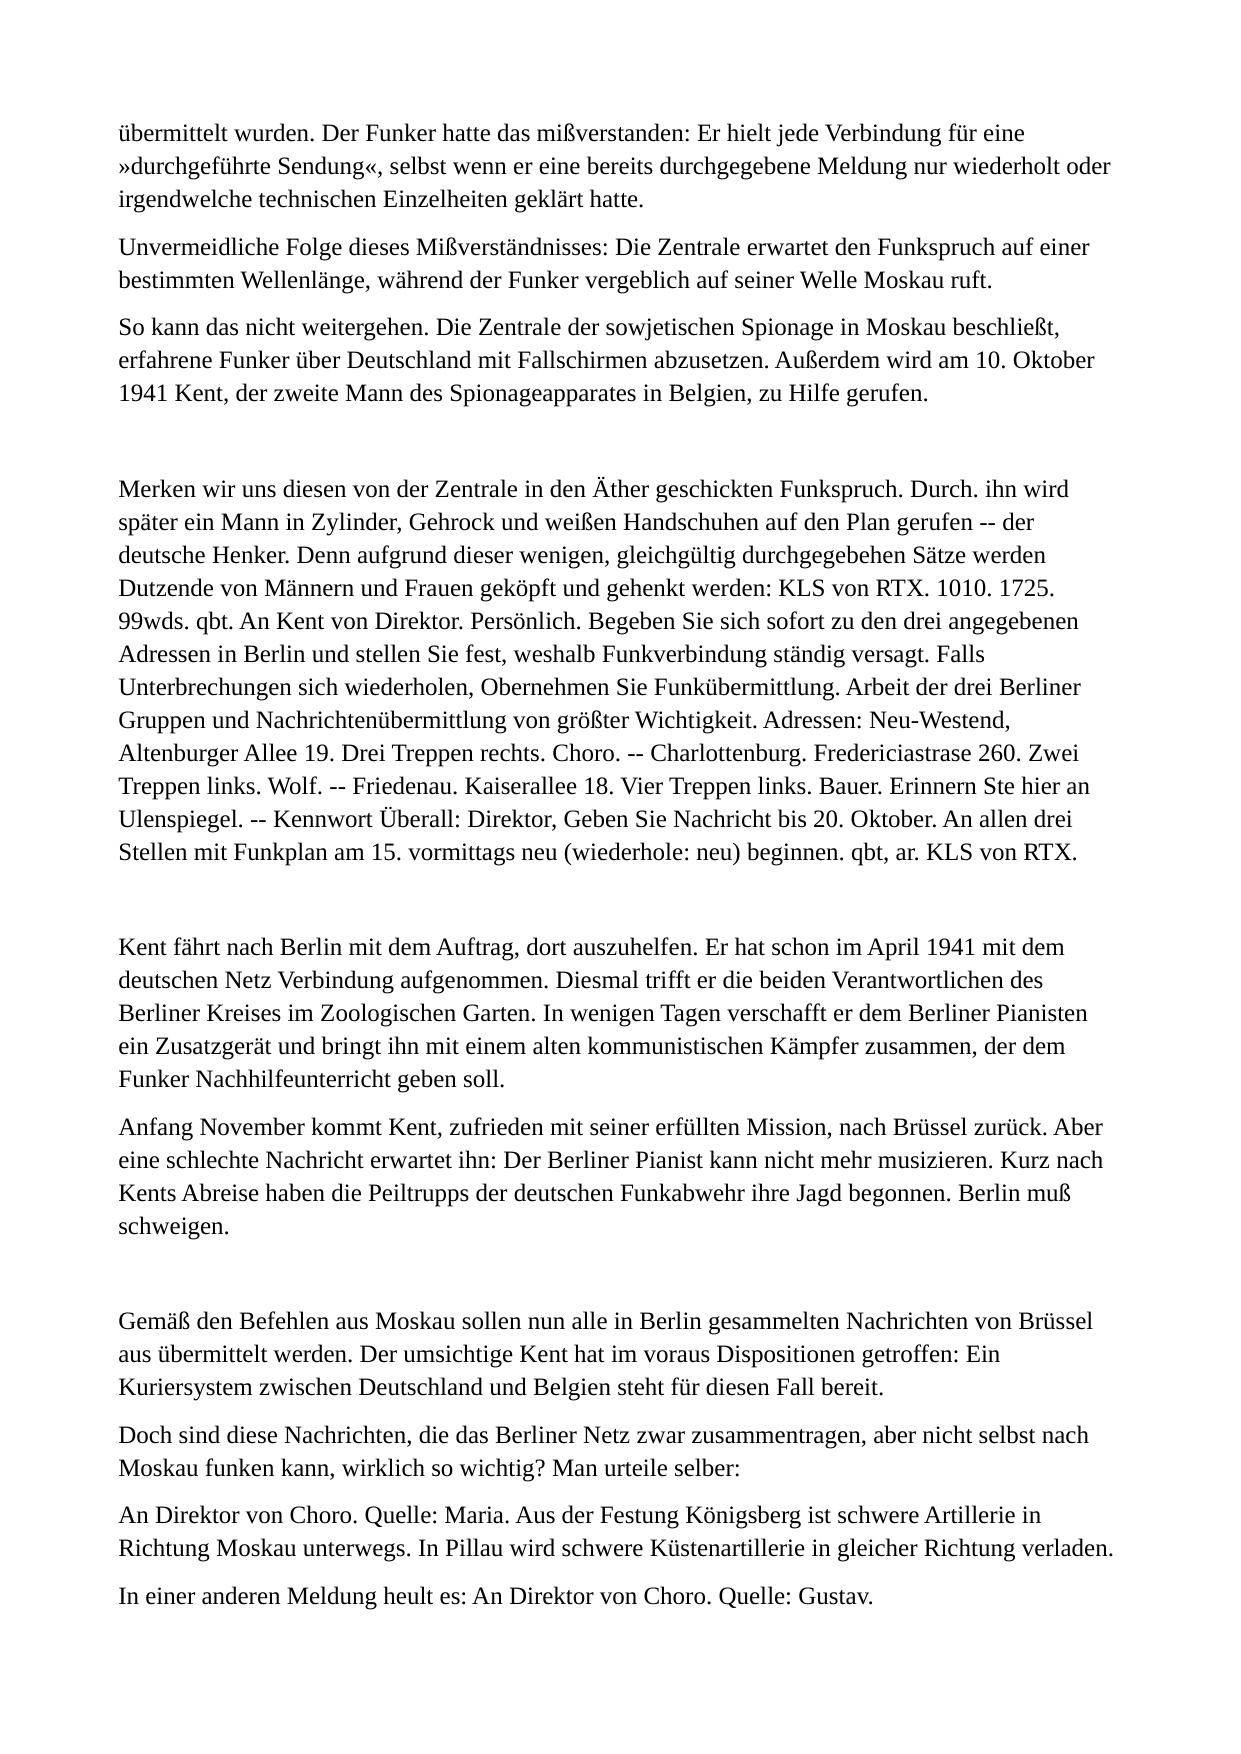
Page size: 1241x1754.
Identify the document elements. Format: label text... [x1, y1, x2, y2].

text Anfang November kommt Kent, zufrieden mit seiner erfüllten Mission, nach Brüssel zurück. Aber eine schlechte Nachricht erwartet ihn: Der Berliner Pianist kann nicht mehr musizieren. Kurz nach Kents Abreise haben die Peiltrupps der deutschen Funkabwehr ihre Jagd begonnen. Berlin muß schweigen. [118, 1112, 1122, 1239]
text übermittelt wurden. Der Funker hatte das mißverstanden: Er hielt jede Verbindung für eine »durchgeführte Sendung«, selbst wenn er eine bereits durchgegebene Meldung nur wiederholt oder irgendwelche technischen Einzelheiten geklärt hatte. [118, 118, 1122, 213]
text Gemäß den Befehlen aus Moskau sollen nun alle in Berlin gesammelten Nachrichten von Brüssel aus übermittelt werden. Der umsichtige Kent hat im voraus Dispositionen getroffen: Ein Kuriersystem zwischen Deutschland und Belgien steht für diesen Fall bereit. [118, 1306, 1122, 1401]
text Merken wir uns diesen von der Zentrale in den Äther geschickten Funkspruch. Durch. ihn wird später ein Mann in Zylinder, Gehrock und weißen Handschuhen auf den Plan gerufen -- der deutsche Henker. Denn aufgrund dieser wenigen, gleichgültig durchgegebehen Sätze werden Dutzende von Männern und Frauen geköpft und gehenkt werden: KLS von RTX. 1010. 1725. 99wds. qbt. An Kent von Direktor. Persönlich. Begeben Sie sich sofort zu den drei angegebenen Adressen in Berlin und stellen Sie fest, weshalb Funkverbindung ständig versagt. Falls Unterbrechungen sich wiederholen, Obernehmen Sie Funkübermittlung. Arbeit der drei Berliner Gruppen und Nachrichtenübermittlung von größter Wichtigkeit. Adressen: Neu-Westend, Altenburger Allee 19. Drei Treppen rechts. Choro. -- Charlottenburg. Fredericiastrase 260. Zwei Treppen links. Wolf. -- Friedenau. Kaiserallee 18. Vier Treppen links. Bauer. Erinnern Ste hier an Ulenspiegel. -- Kennwort Überall: Direktor, Geben Sie Nachricht bis 20. Oktober. An allen drei Stellen mit Funkplan am 15. vormittags neu (wiederhole: neu) beginnen. qbt, ar. KLS von RTX. [118, 474, 1122, 866]
text In einer anderen Meldung heult es: An Direktor von Choro. Quelle: Gustav. [118, 1581, 1122, 1610]
text An Direktor von Choro. Quelle: Maria. Aus der Festung Königsberg ist schwere Artillerie in Richtung Moskau unterwegs. In Pillau wird schwere Küstenartillerie in gleicher Richtung verladen. [118, 1500, 1122, 1562]
text Doch sind diese Nachrichten, die das Berliner Netz zwar zusammentragen, aber nicht selbst nach Moskau funken kann, wirklich so wichtig? Man urteile selber: [118, 1420, 1122, 1481]
text So kann das nicht weitergehen. Die Zentrale der sowjetischen Spionage in Moskau beschließt, erfahrene Funker über Deutschland mit Fallschirmen abzusetzen. Außerdem wird am 10. Oktober 1941 Kent, der zweite Mann des Spionageapparates in Belgien, zu Hilfe gerufen. [118, 312, 1122, 407]
text Unvermeidliche Folge dieses Mißverständnisses: Die Zentrale erwartet den Funkspruch auf einer bestimmten Wellenlänge, während der Funker vergeblich auf seiner Welle Moskau ruft. [118, 232, 1122, 293]
text Kent fährt nach Berlin mit dem Auftrag, dort auszuhelfen. Er hat schon im April 1941 mit dem deutschen Netz Verbindung aufgenommen. Diesmal trifft er die beiden Verantwortlichen des Berliner Kreises im Zoologischen Garten. In wenigen Tagen verschafft er dem Berliner Pianisten ein Zusatzgerät und bringt ihn mit einem alten kommunistischen Kämpfer zusammen, der dem Funker Nachhilfeunterricht geben soll. [118, 932, 1122, 1093]
